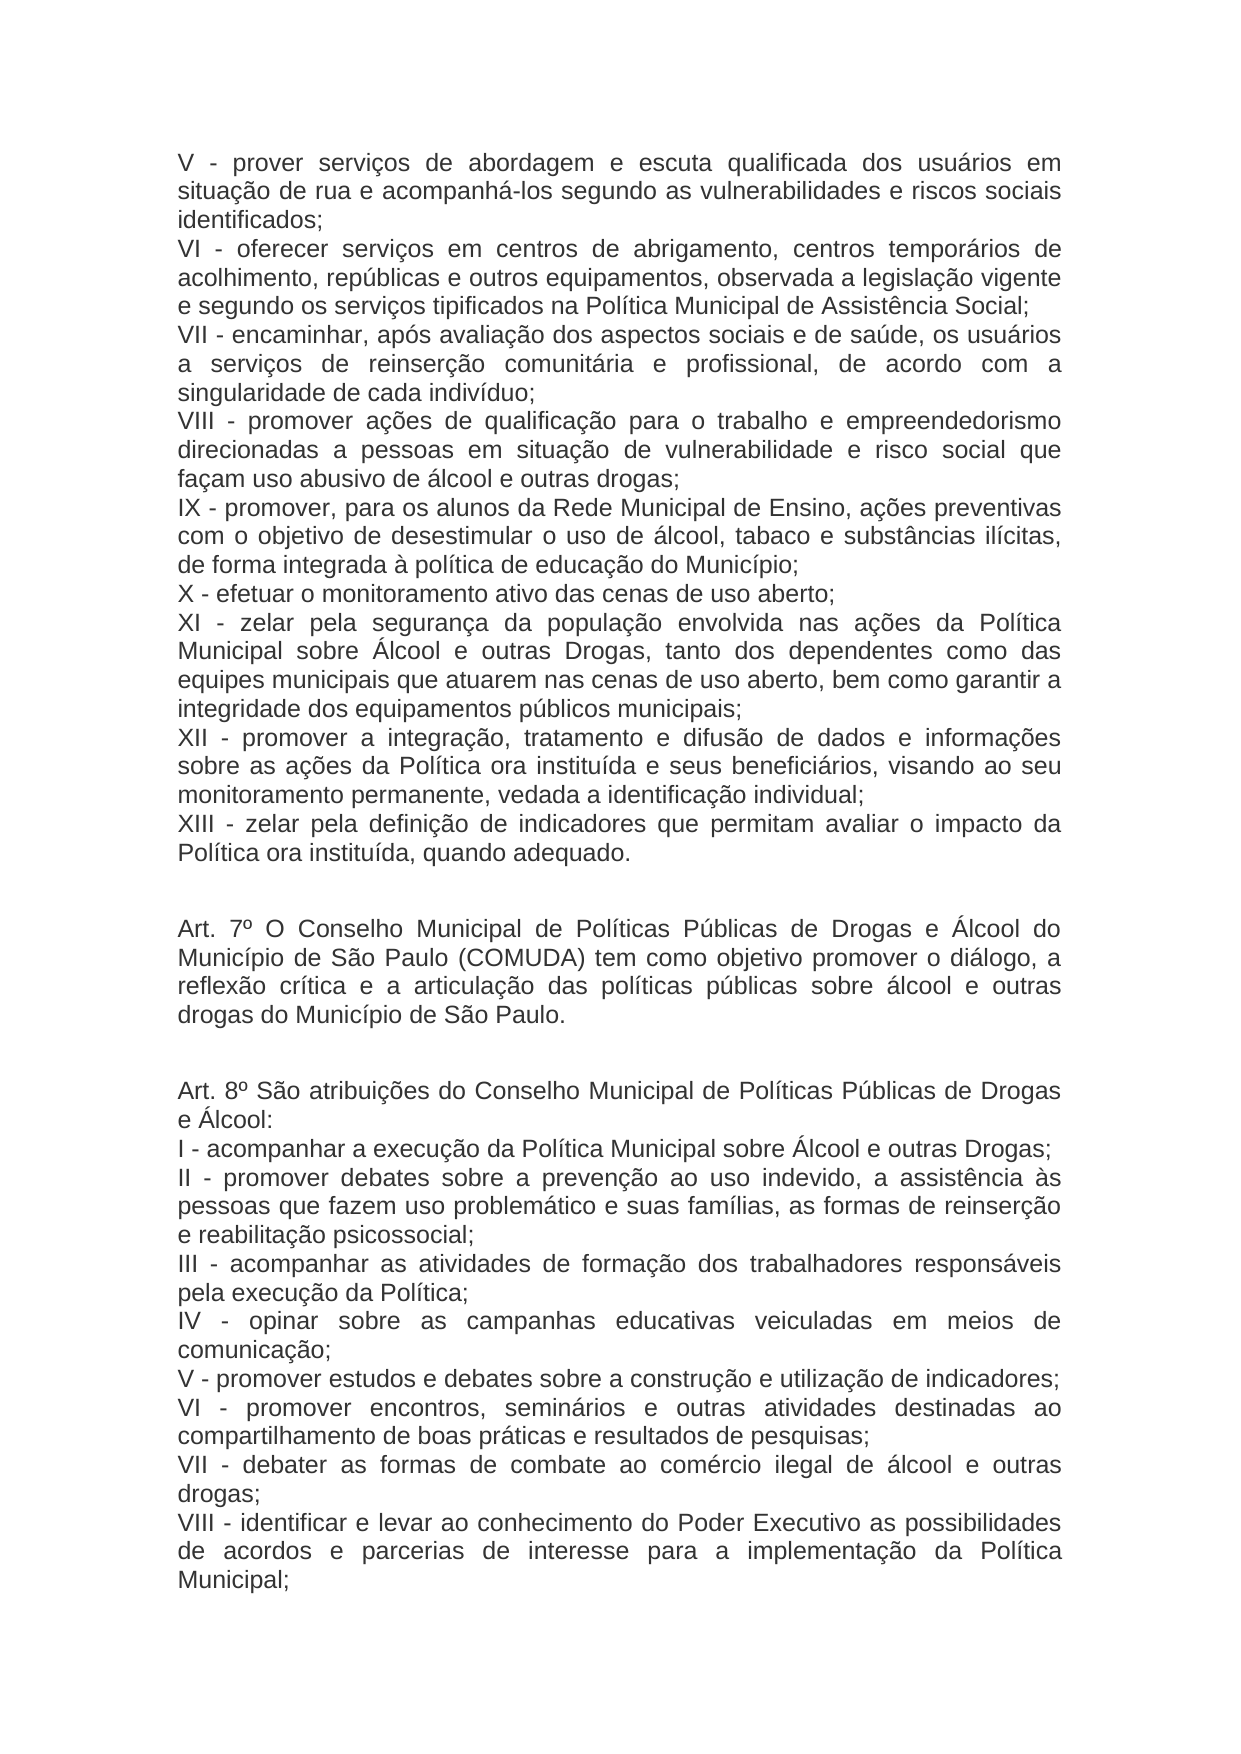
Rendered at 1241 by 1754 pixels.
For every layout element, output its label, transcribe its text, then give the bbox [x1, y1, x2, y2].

text VII - debater as formas de combate ao comércio ilegal de álcool e outras drogas; [177, 1450, 1063, 1508]
text II - promover debates sobre a prevenção ao uso indevido, a assistência às pessoas que fazem uso problemático e suas famílias, as formas de reinserção e reabilitação psicossocial; [177, 1163, 1063, 1249]
text XI - zelar pela segurança da população envolvida nas ações da Política Municipal sobre Álcool e outras Drogas, tanto dos dependentes como das equipes municipais que atuarem nas cenas de uso aberto, bem como garantir a integridade dos equipamentos públicos municipais; [177, 608, 1063, 723]
text VI - oferecer serviços em centros de abrigamento, centros temporários de acolhimento, repúblicas e outros equipamentos, observada a legislação vigente e segundo os serviços tipificados na Política Municipal de Assistência Social; [177, 234, 1063, 320]
text VIII - promover ações de qualificação para o trabalho e empreendedorismo direcionadas a pessoas em situação de vulnerabilidade e risco social que façam uso abusivo de álcool e outras drogas; [177, 406, 1063, 493]
text IX - promover, para os alunos da Rede Municipal de Ensino, ações preventivas com o objetivo de desestimular o uso de álcool, tabaco e substâncias ilícitas, de forma integrada à política de educação do Município; [177, 493, 1063, 579]
text Art. 7º O Conselho Municipal de Políticas Públicas de Drogas e Álcool do Município de São Paulo (COMUDA) tem como objetivo promover o diálogo, a reflexão crítica e a articulação das políticas públicas sobre álcool e outras drogas do Município de São Paulo. [177, 914, 1063, 1029]
text XIII - zelar pela definição de indicadores que permitam avaliar o impacto da Política ora instituída, quando adequado. [177, 809, 1063, 866]
text XII - promover a integração, tratamento e difusão de dados e informações sobre as ações da Política ora instituída e seus beneficiários, visando ao seu monitoramento permanente, vedada a identificação individual; [177, 723, 1063, 809]
text VI - promover encontros, seminários e outras atividades destinadas ao compartilhamento de boas práticas e resultados de pesquisas; [177, 1393, 1063, 1450]
text I - acompanhar a execução da Política Municipal sobre Álcool e outras Drogas; [177, 1134, 1063, 1163]
text IV - opinar sobre as campanhas educativas veiculadas em meios de comunicação; [177, 1306, 1063, 1364]
text VIII - identificar e levar ao conhecimento do Poder Executivo as possibilidades de acordos e parcerias de interesse para a implementação da Política Municipal; [177, 1508, 1063, 1594]
text Art. 8º São atribuições do Conselho Municipal de Políticas Públicas de Drogas e Álcool: [177, 1076, 1063, 1134]
text X - efetuar o monitoramento ativo das cenas de uso aberto; [177, 579, 1063, 608]
text VII - encaminhar, após avaliação dos aspectos sociais e de saúde, os usuários a serviços de reinserção comunitária e profissional, de acordo com a singularidade de cada indivíduo; [177, 320, 1063, 406]
text V - promover estudos e debates sobre a construção e utilização de indicadores; [177, 1364, 1063, 1393]
text V - prover serviços de abordagem e escuta qualificada dos usuários em situação de rua e acompanhá-los segundo as vulnerabilidades e riscos sociais identificados; [177, 148, 1063, 234]
text III - acompanhar as atividades de formação dos trabalhadores responsáveis pela execução da Política; [177, 1249, 1063, 1306]
